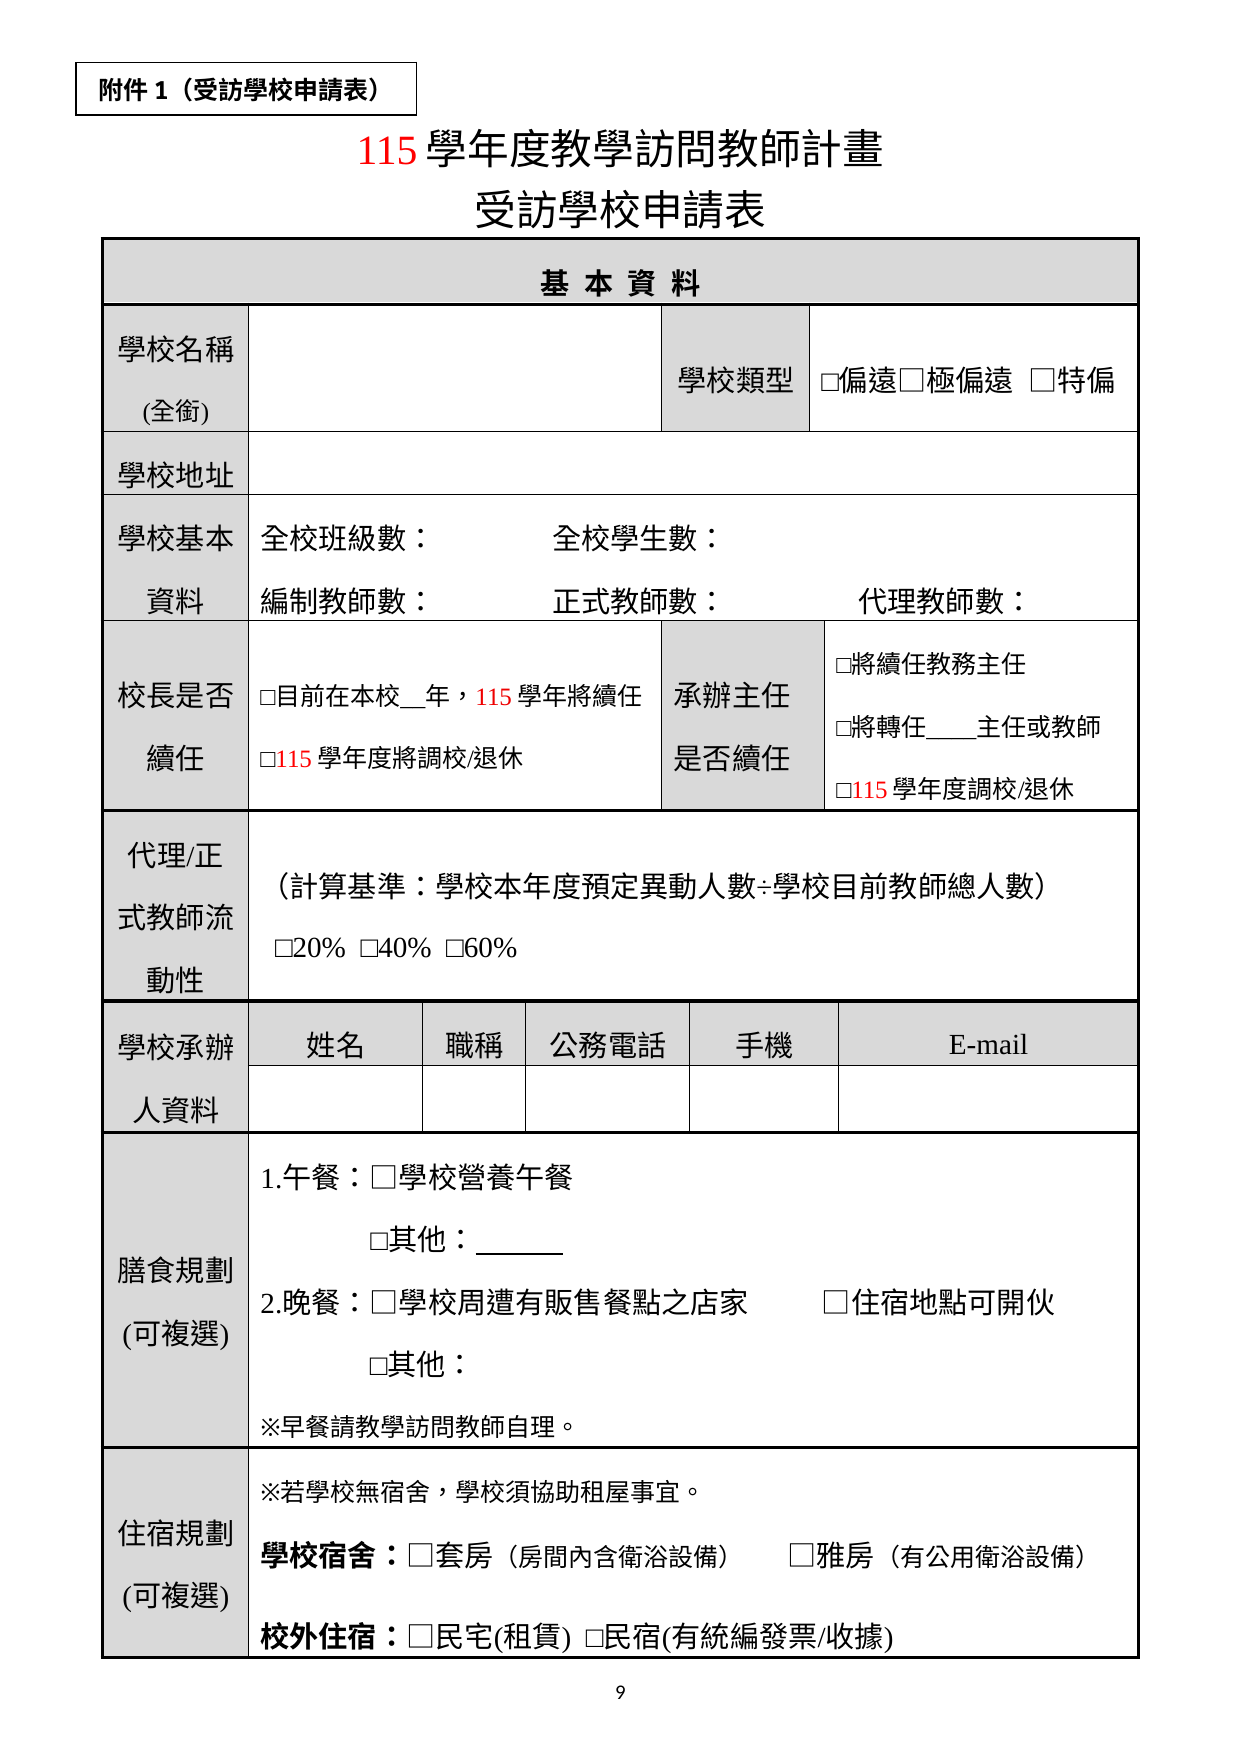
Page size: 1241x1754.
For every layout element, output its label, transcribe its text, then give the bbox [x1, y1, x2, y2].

table_cell □偏遠□極偏遠 □特偏 [810, 306, 1137, 431]
table_cell 職稱 [423, 1003, 525, 1065]
table_cell ※若學校無宿舍，學校須協助租屋事宜。 學校宿舍：□套房（房間內含衛浴設備） □雅房（有公用衛浴設備） 校外住宿：□民宅(租賃) □民宿(有統編發票/收據) [249, 1449, 1137, 1656]
table_cell □目前在本校__年，115學年將續任 □115學年度將調校/退休 [249, 621, 661, 809]
text 115學年度教學訪問教師計畫 [75, 116, 1165, 177]
table_cell 代理/正式教師流動性 [104, 812, 248, 999]
table_cell 手機 [690, 1003, 838, 1065]
text [77, 63, 416, 114]
table_cell 1.午餐：□學校營養午餐 □其他： 2.晚餐：□學校周遭有販售餐點之店家 □住宿地點可開伙 □其他： ※早餐請教學訪問教師自理。 [249, 1134, 1137, 1446]
text 受訪學校申請表 [75, 177, 1165, 237]
table_cell 公務電話 [526, 1003, 689, 1065]
table_cell 住宿規劃 (可複選) [104, 1449, 248, 1656]
table_cell 學校地址 [104, 432, 248, 494]
table_cell [249, 432, 1137, 494]
table_cell [249, 1066, 422, 1131]
table_cell 學校基本資料 [104, 495, 248, 620]
table_cell 學校承辦人資料 [104, 1003, 248, 1131]
table_cell [690, 1066, 838, 1131]
table_header 基 本 資 料 [104, 240, 1137, 302]
table_cell [249, 306, 661, 431]
table_cell 學校名稱 (全銜) [104, 306, 248, 431]
table_cell 學校類型 [662, 306, 809, 431]
table_cell 校長是否續任 [104, 621, 248, 809]
table_cell 膳食規劃 (可複選) [104, 1134, 248, 1446]
table_cell （計算基準：學校本年度預定異動人數÷學校目前教師總人數） □20% □40% □60% [249, 812, 1137, 999]
table_cell 全校班級數： 全校學生數： 編制教師數： 正式教師數： 代理教師數： [249, 495, 1137, 620]
table_cell [526, 1066, 689, 1131]
table_cell [423, 1066, 525, 1131]
table_cell [839, 1066, 1137, 1131]
text 附件1（受訪學校申請表） [92, 71, 401, 107]
table_cell 承辦主任是否續任 [662, 621, 824, 809]
table_cell 姓名 [249, 1003, 422, 1065]
table_cell E-mail [839, 1003, 1137, 1065]
table_cell □將續任教務主任 □將轉任____主任或教師 □115學年度調校/退休 [825, 621, 1137, 809]
